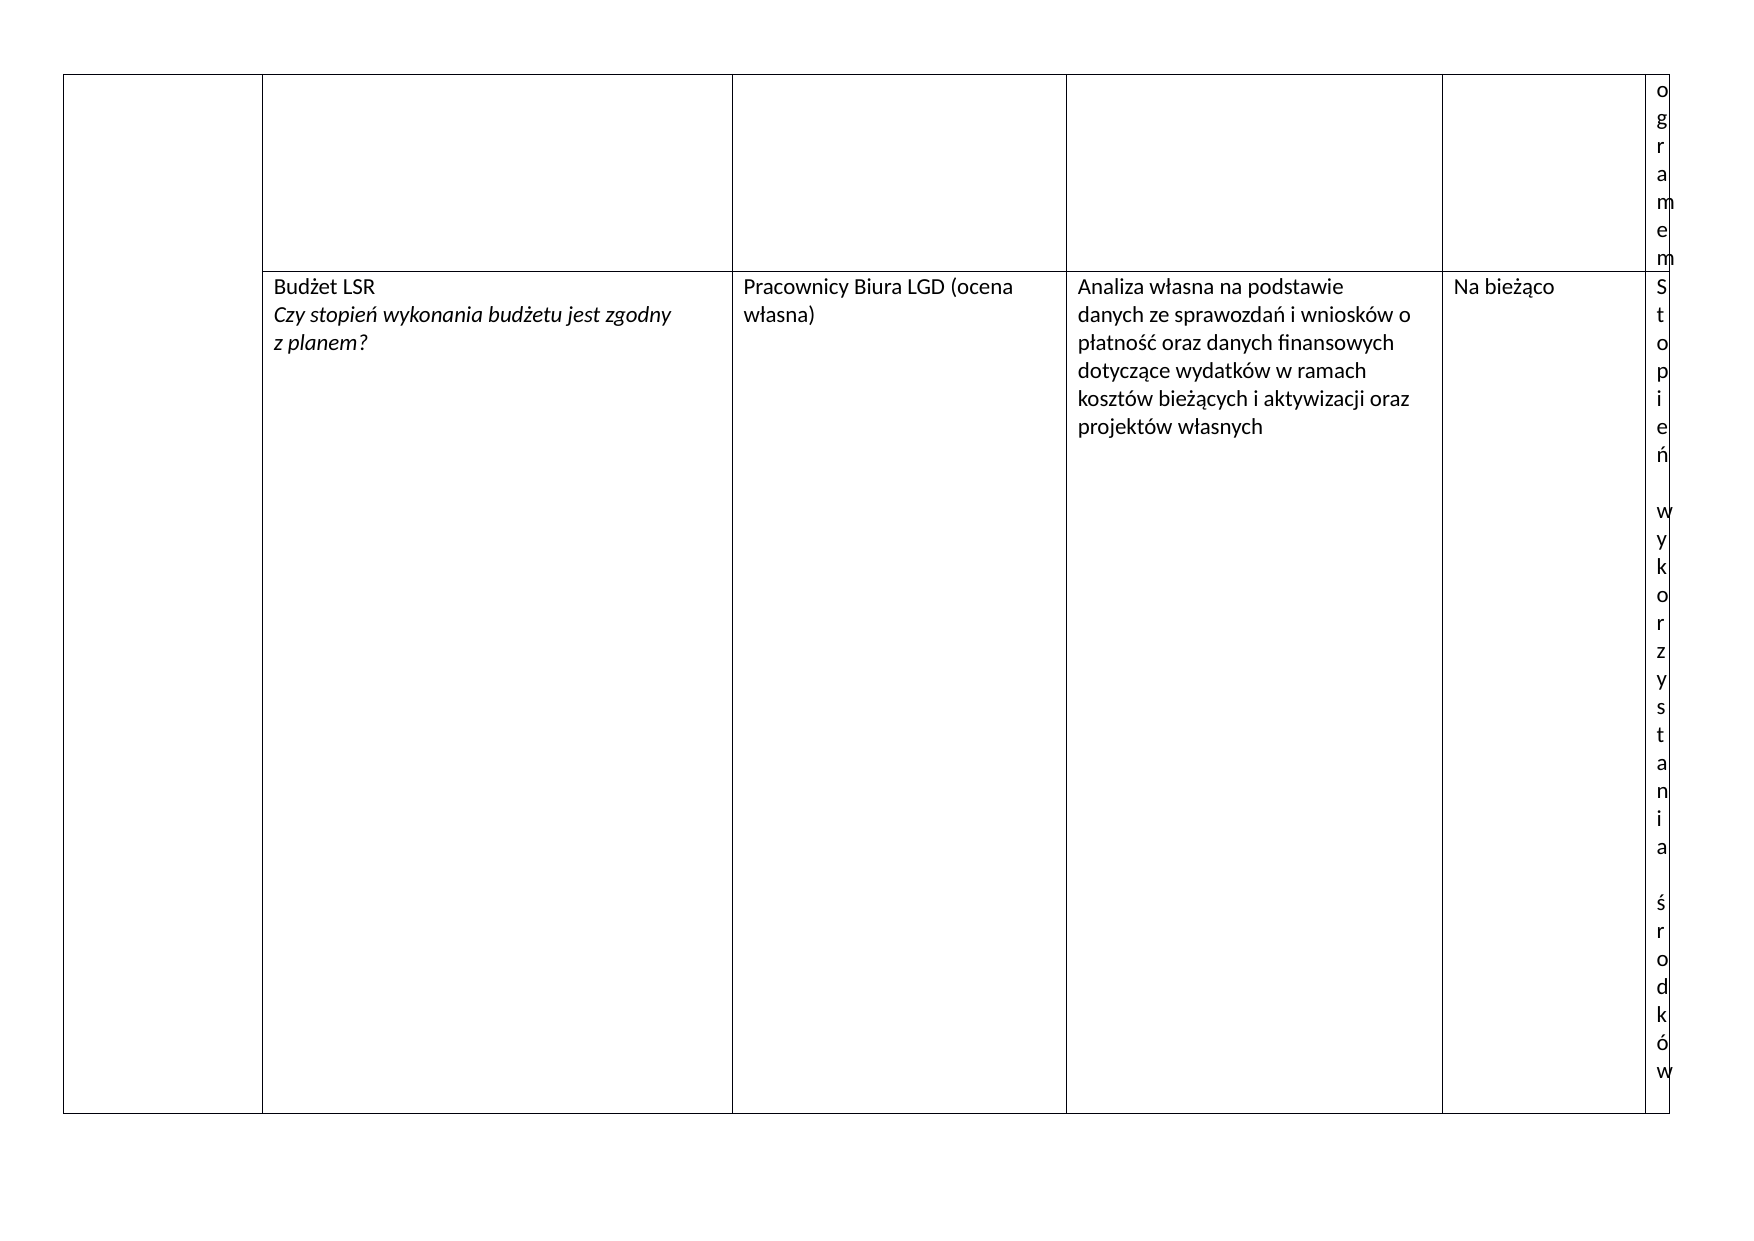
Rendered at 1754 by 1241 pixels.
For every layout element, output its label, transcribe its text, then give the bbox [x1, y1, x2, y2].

table_cell Zgodność terminów ogłaszanych konkursów z przyjętym harmonogramem [1646, 75, 1669, 271]
table_cell Analiza własna na podstawie danych ze sprawozdań i wniosków o płatność oraz danych finansowych dotyczące wydatków w ramach kosztów bieżących i aktywizacji oraz projektów własnych [1067, 272, 1442, 1113]
table_cell Stopień wykorzystania środków finansowych w odniesieniu do poziomu realizacji LSR oraz kwot wynikających z podpisanych umów [1646, 272, 1669, 1113]
table_cell Pracownicy Biura LGD (ocena własna) [733, 272, 1066, 1113]
table_cell [733, 75, 1066, 271]
table_cell [1067, 75, 1442, 271]
table_cell [263, 75, 732, 271]
table_cell [64, 75, 262, 1113]
table_cell [1443, 75, 1645, 271]
table_cell Budżet LSR Czy stopień wykonania budżetu jest zgodny z planem? [263, 272, 732, 1113]
table_cell Na bieżąco [1443, 272, 1645, 1113]
